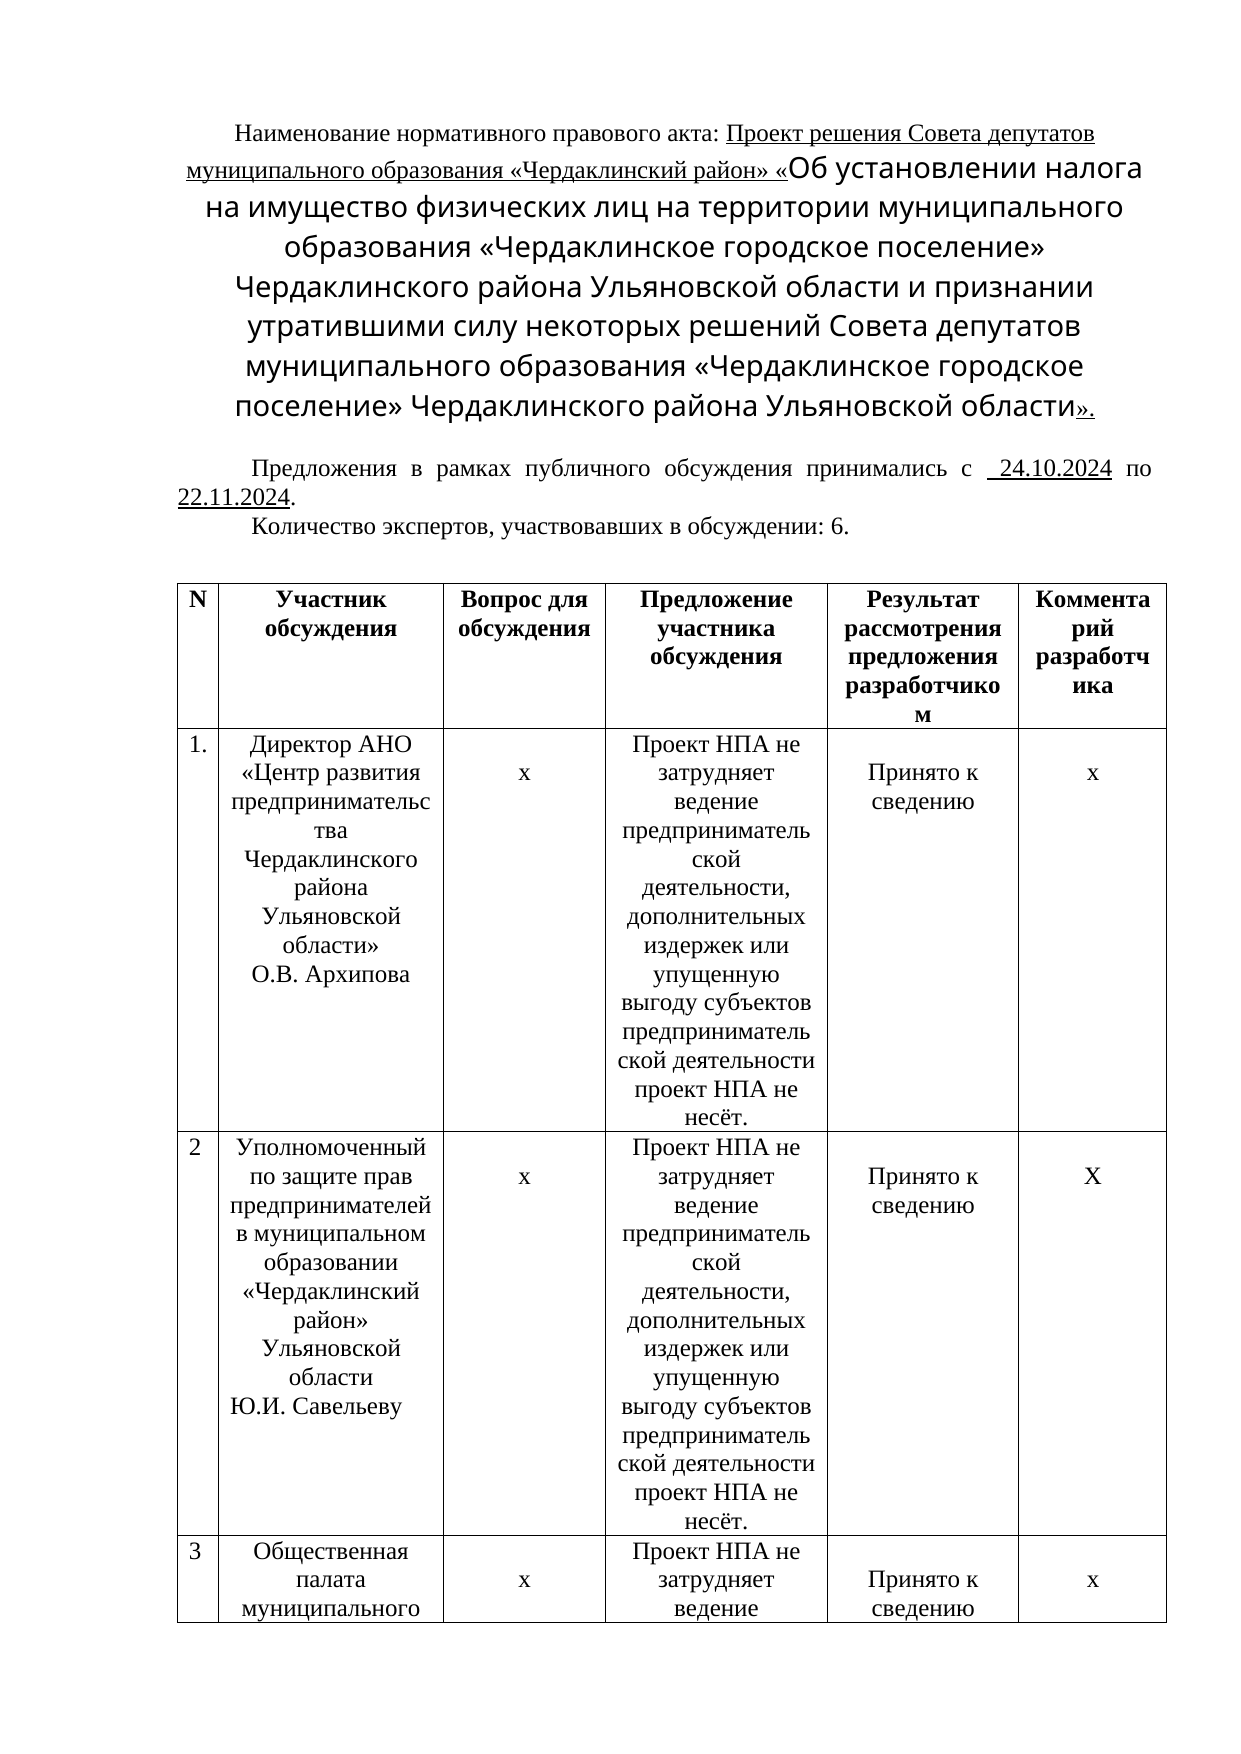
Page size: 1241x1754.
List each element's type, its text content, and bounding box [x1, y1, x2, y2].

table_cell х [444, 729, 605, 1131]
table_cell х [1019, 1536, 1166, 1622]
table_cell Принято к сведению [828, 729, 1018, 1131]
table_header Комментарий разработчика [1019, 584, 1166, 728]
table_cell Принято к сведению [828, 1132, 1018, 1535]
table_header Участник обсуждения [219, 584, 443, 728]
table_cell Общественная палата муниципального [219, 1536, 443, 1622]
table_cell х [444, 1536, 605, 1622]
table_cell Уполномоченный по защите прав предпринимателей в муниципальном образовании «Чердаклинский район» Ульяновской области Ю.И. Савельеву [219, 1132, 443, 1535]
table_cell Принято к сведению [828, 1536, 1018, 1622]
table_cell Директор АНО «Центр развития предпринимательства Чердаклинского района Ульяновской области» О.В. Архипова [219, 729, 443, 1131]
table_cell 1. [178, 729, 218, 1131]
table_header Результат рассмотрения предложения разработчиком [828, 584, 1018, 728]
table_cell Проект НПА не затрудняет ведение предпринимательской деятельности, дополнительных издержек или упущенную выгоду субъектов предпринимательской деятельности проект НПА не несёт. [606, 729, 827, 1131]
table_cell х [1019, 729, 1166, 1131]
text Предложения в рамках публичного обсуждения принимались с _24.10.2024 по 22.11.2024. [177, 453, 1152, 511]
text Количество экспертов, участвовавших в обсуждении: 6. [177, 511, 1152, 540]
table_cell 2 [178, 1132, 218, 1535]
table_cell Проект НПА не затрудняет ведение [606, 1536, 827, 1622]
text Наименование нормативного правового акта: Проект решения Совета депутатов муниципального образования «Чердаклинский район» «Об установлении налога на имущество физических лиц на территории муниципального образования «Чердаклинское городское поселение» Чердаклинского района Ульяновской области и признании утратившими силу некоторых решений Совета депутатов муниципального образования «Чердаклинское городское поселение» Чердаклинского района Ульяновской области». [177, 118, 1152, 425]
table_cell Х [1019, 1132, 1166, 1535]
table_header Предложение участника обсуждения [606, 584, 827, 728]
table_cell Проект НПА не затрудняет ведение предпринимательской деятельности, дополнительных издержек или упущенную выгоду субъектов предпринимательской деятельности проект НПА не несёт. [606, 1132, 827, 1535]
table_header N [178, 584, 218, 728]
table_header Вопрос для обсуждения [444, 584, 605, 728]
table_cell 3 [178, 1536, 218, 1622]
table_cell х [444, 1132, 605, 1535]
